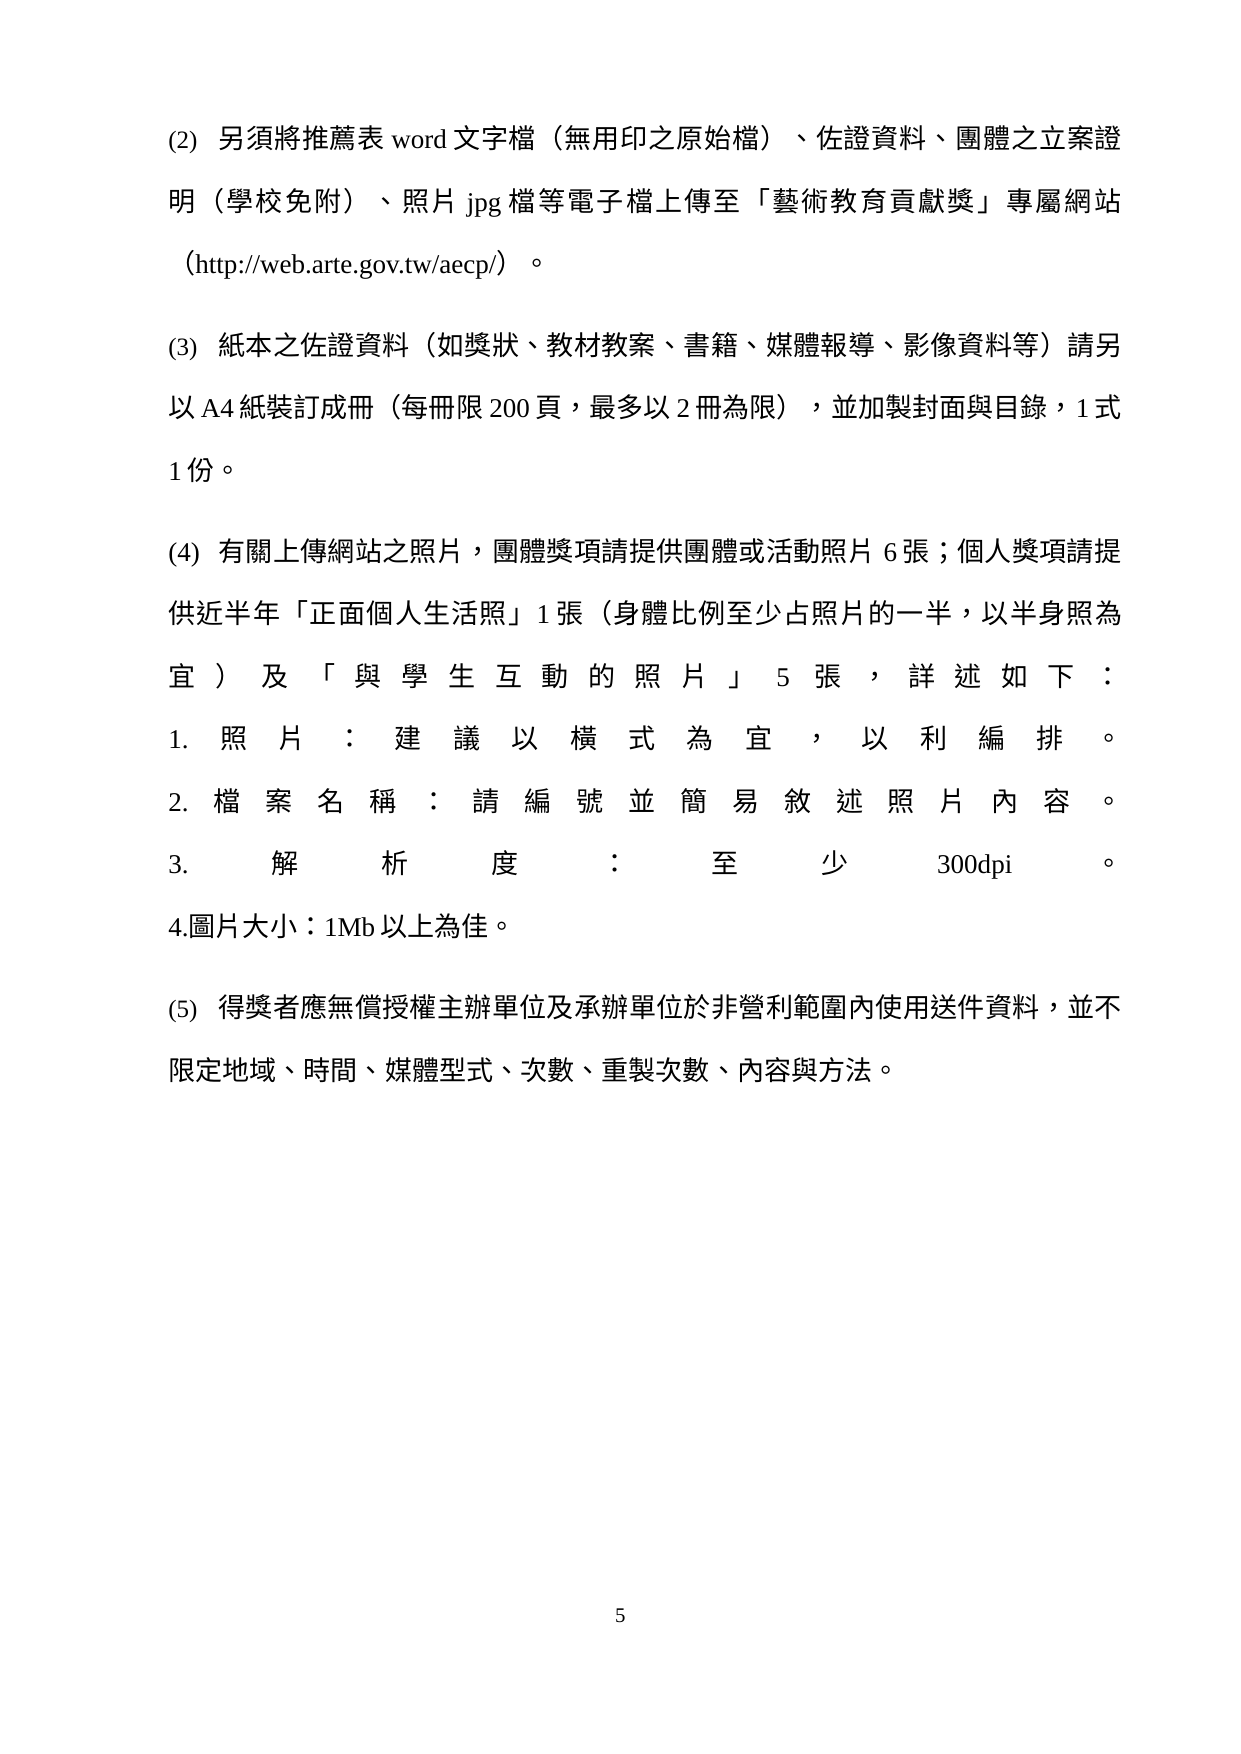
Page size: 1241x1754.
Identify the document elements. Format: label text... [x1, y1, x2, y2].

list 紙本之佐證資料（如獎狀、教材教案、書籍、媒體報導、影像資料等）請另以A4紙裝訂成冊（每冊限200頁，最多以2冊為限），並加製封面與目錄，1式1份。 [168, 302, 1122, 489]
list 有關上傳網站之照片，團體獎項請提供團體或活動照片6張；個人獎項請提供近半年「正面個人生活照」1張（身體比例至少占照片的一半，以半身照為宜）及「與學生互動的照片」5張，詳述如下： 1.照片：建議以橫式為宜，以利編排。 2.檔案名稱：請編號並簡易敘述照片內容。 3.解析度：至少300dpi。 4.圖片大小：1Mb以上為佳。 [168, 508, 1122, 946]
list 得獎者應無償授權主辦單位及承辦單位於非營利範圍內使用送件資料，並不限定地域、時間、媒體型式、次數、重製次數、內容與方法。 [168, 964, 1122, 1089]
list 另須將推薦表word文字檔（無用印之原始檔）、佐證資料、團體之立案證明（學校免附）、照片jpg檔等電子檔上傳至「藝術教育貢獻獎」專屬網站（http://web.arte.gov.tw/aecp/）。 [168, 96, 1122, 283]
